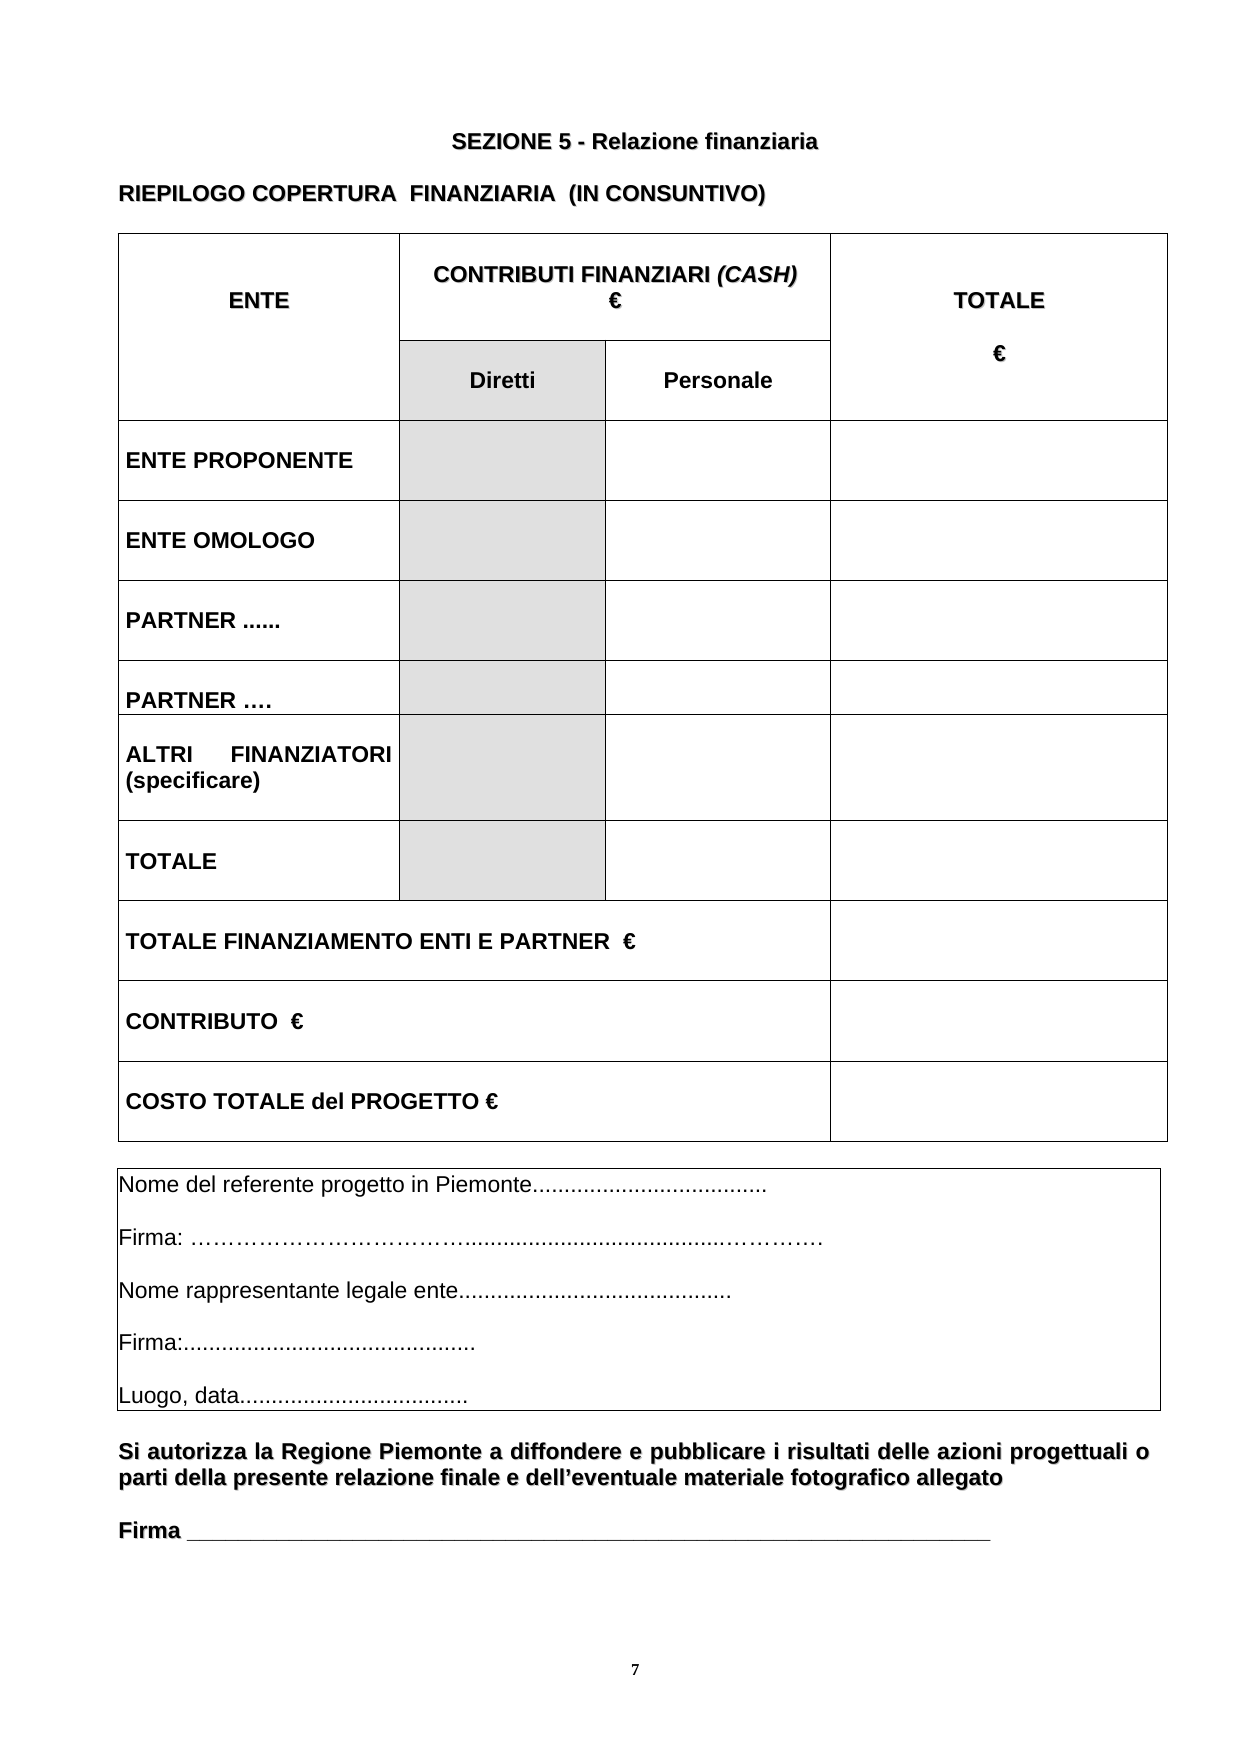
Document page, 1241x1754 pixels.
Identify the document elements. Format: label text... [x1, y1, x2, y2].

table_cell CONTRIBUTO € [119, 981, 830, 1061]
table_cell [831, 981, 1167, 1061]
table_cell TOTALE [119, 821, 399, 900]
table_header TOTALE € [831, 234, 1167, 420]
text Firma:.............................................. [118, 1329, 1152, 1356]
table_header ENTE [119, 234, 399, 420]
table_cell COSTO TOTALE del PROGETTO € [119, 1062, 830, 1141]
subtitle RIEPILOGO COPERTURA FINANZIARIA (IN CONSUNTIVO) [118, 180, 1152, 207]
table_cell [400, 501, 605, 580]
table_cell [606, 581, 830, 660]
table_cell [831, 581, 1167, 660]
table_cell TOTALE FINANZIAMENTO ENTI E PARTNER € [119, 901, 830, 980]
table_cell [606, 421, 830, 500]
table_cell [400, 661, 605, 714]
table_header CONTRIBUTI FINANZIARI (CASH) € [400, 234, 830, 339]
text Firma: ……………………………….........................................…………. [118, 1224, 1152, 1250]
table_cell [606, 715, 830, 820]
table_cell ALTRI FINANZIATORI (specificare) [119, 715, 399, 820]
text Firma _______________________________________________________________ [118, 1517, 1152, 1543]
table_cell [831, 821, 1167, 900]
table_cell PARTNER ...... [119, 581, 399, 660]
table_cell [606, 821, 830, 900]
text SEZIONE 5 - Relazione finanziaria [118, 128, 1152, 154]
text Nome rappresentante legale ente........................................... [118, 1277, 1152, 1303]
table_cell Personale [606, 341, 830, 420]
table_cell ENTE OMOLOGO [119, 501, 399, 580]
table_cell ENTE PROPONENTE [119, 421, 399, 500]
table_cell [400, 821, 605, 900]
table_cell PARTNER …. [119, 661, 399, 714]
table_cell [831, 1062, 1167, 1141]
table_cell [606, 661, 830, 714]
text Si autorizza la Regione Piemonte a diffondere e pubblicare i risultati delle azioni progettuali o parti della presente relazione finale e dell’eventuale materiale fotografico allegato [118, 1438, 1152, 1491]
text Nome del referente progetto in Piemonte..................................... [118, 1169, 1160, 1197]
table_cell [400, 715, 605, 820]
text Luogo, data.................................... [118, 1379, 1160, 1410]
table_cell [400, 581, 605, 660]
table_cell [831, 501, 1167, 580]
table_cell [606, 501, 830, 580]
table_cell [831, 421, 1167, 500]
table_cell Diretti [400, 341, 605, 420]
table_cell [831, 661, 1167, 714]
table_cell [400, 421, 605, 500]
table_cell [831, 715, 1167, 820]
table_cell [831, 901, 1167, 980]
